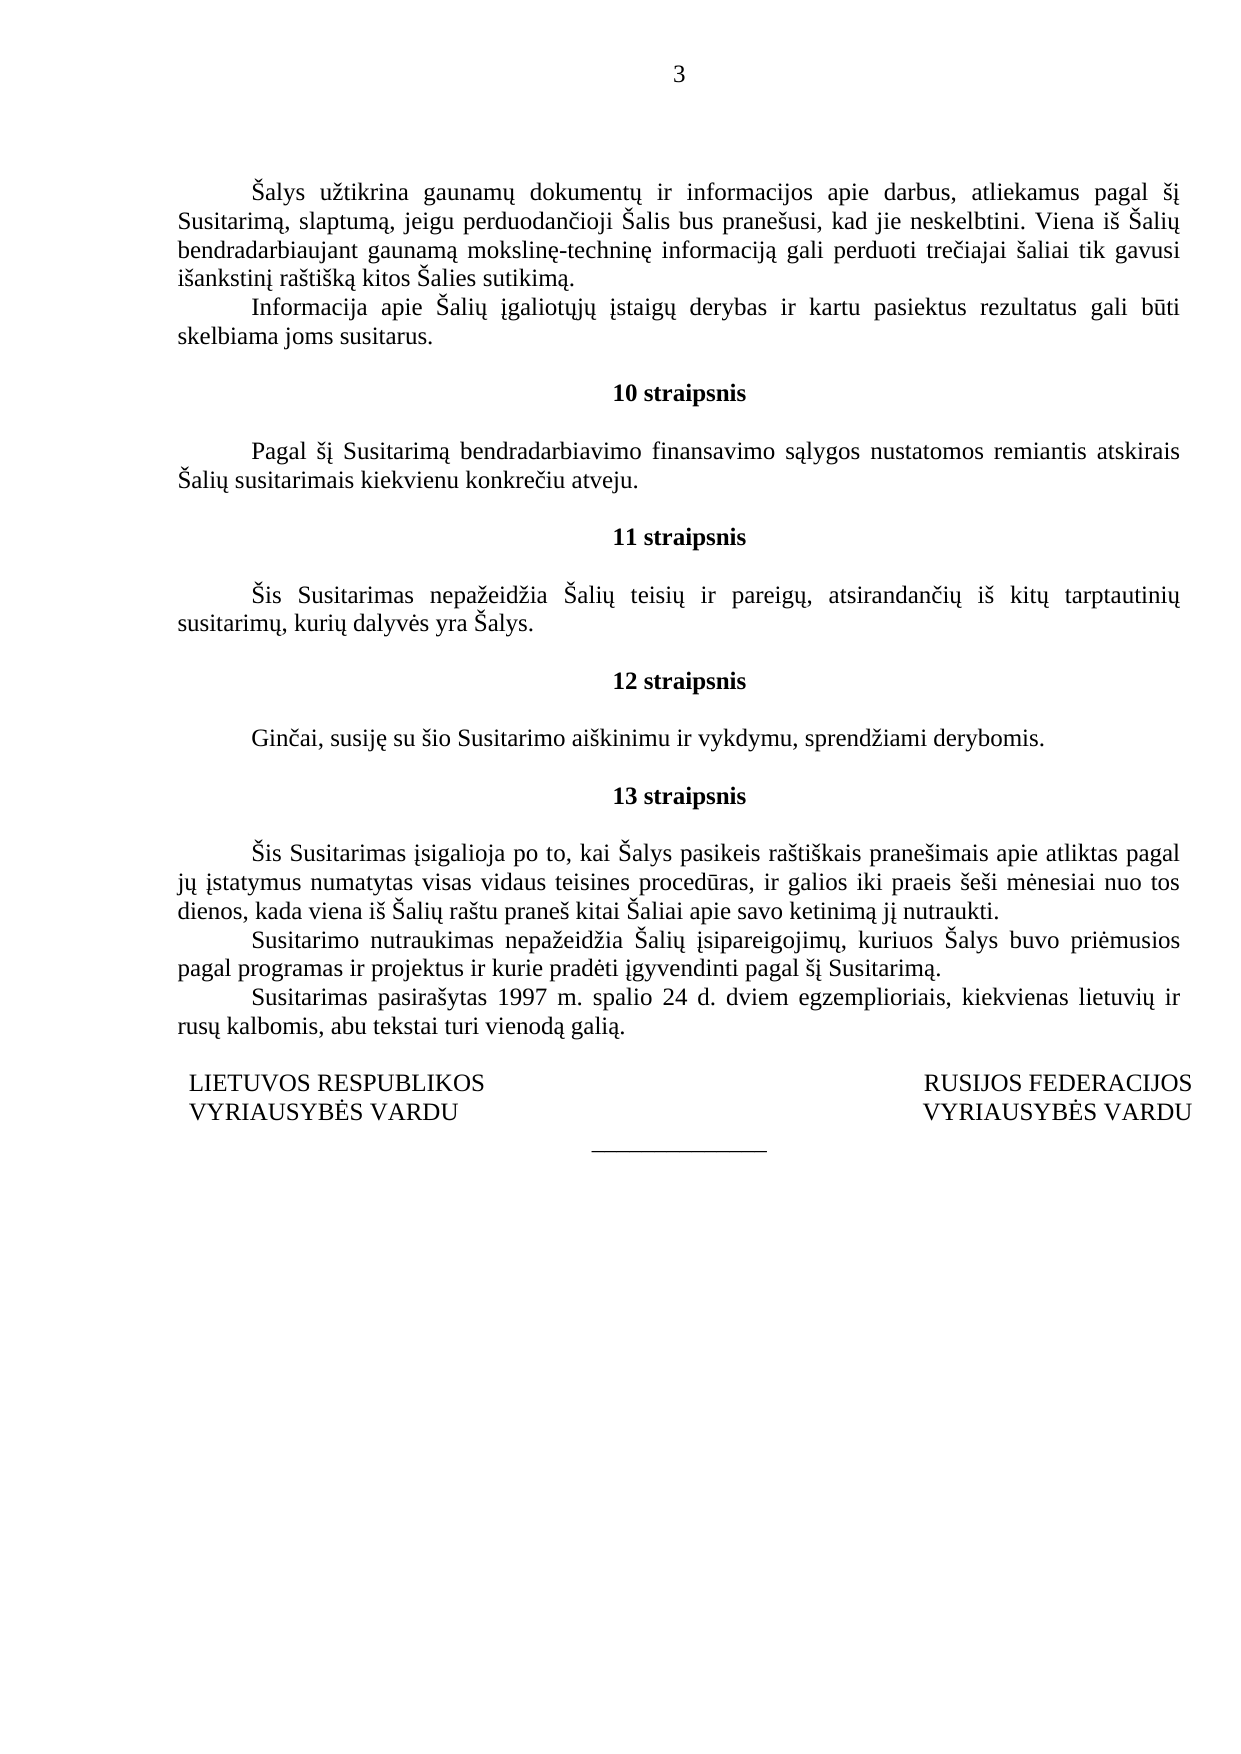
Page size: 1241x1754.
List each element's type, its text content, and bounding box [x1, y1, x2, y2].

text Ginčai, susiję su šio Susitarimo aiškinimu ir vykdymu, sprendžiami derybomis. [177, 723, 1181, 752]
text 11 straipsnis [177, 522, 1181, 551]
table_header Lietuvos Respublikos [177, 1069, 690, 1097]
table_header Rusijos Federacijos [690, 1069, 1204, 1097]
text Susitarimo nutraukimas nepažeidžia Šalių įsipareigojimų, kuriuos Šalys buvo priėmusios pagal programas ir projektus ir kurie pradėti įgyvendinti pagal šį Susitarimą. [177, 925, 1181, 982]
text Šalys užtikrina gaunamų dokumentų ir informacijos apie darbus, atliekamus pagal šį Susitarimą, slaptumą, jeigu perduodančioji Šalis bus pranešusi, kad jie neskelbtini. Viena iš Šalių bendradarbiaujant gaunamą mokslinę-techninę informaciją gali perduoti trečiajai šaliai tik gavusi išankstinį raštišką kitos Šalies sutikimą. [177, 177, 1181, 292]
text 13 straipsnis [177, 781, 1181, 810]
text Šis Susitarimas įsigalioja po to, kai Šalys pasikeis raštiškais pranešimais apie atliktas pagal jų įstatymus numatytas visas vidaus teisines procedūras, ir galios iki praeis šeši mėnesiai nuo tos dienos, kada viena iš Šalių raštu praneš kitai Šaliai apie savo ketinimą jį nutraukti. [177, 838, 1181, 925]
text ______________ [177, 1126, 1181, 1155]
text 10 straipsnis [177, 378, 1181, 407]
text Šis Susitarimas nepažeidžia Šalių teisių ir pareigų, atsirandančių iš kitų tarptautinių susitarimų, kurių dalyvės yra Šalys. [177, 580, 1181, 637]
text 12 straipsnis [177, 666, 1181, 695]
text Pagal šį Susitarimą bendradarbiavimo finansavimo sąlygos nustatomos remiantis atskirais Šalių susitarimais kiekvienu konkrečiu atveju. [177, 436, 1181, 493]
text Informacija apie Šalių įgaliotųjų įstaigų derybas ir kartu pasiektus rezultatus gali būti skelbiama joms susitarus. [177, 292, 1181, 350]
table_cell Vyriausybės vardu [690, 1097, 1204, 1126]
text Susitarimas pasirašytas 1997 m. spalio 24 d. dviem egzemplioriais, kiekvienas lietuvių ir rusų kalbomis, abu tekstai turi vienodą galią. [177, 982, 1181, 1040]
table_cell Vyriausybės vardu [177, 1097, 690, 1126]
